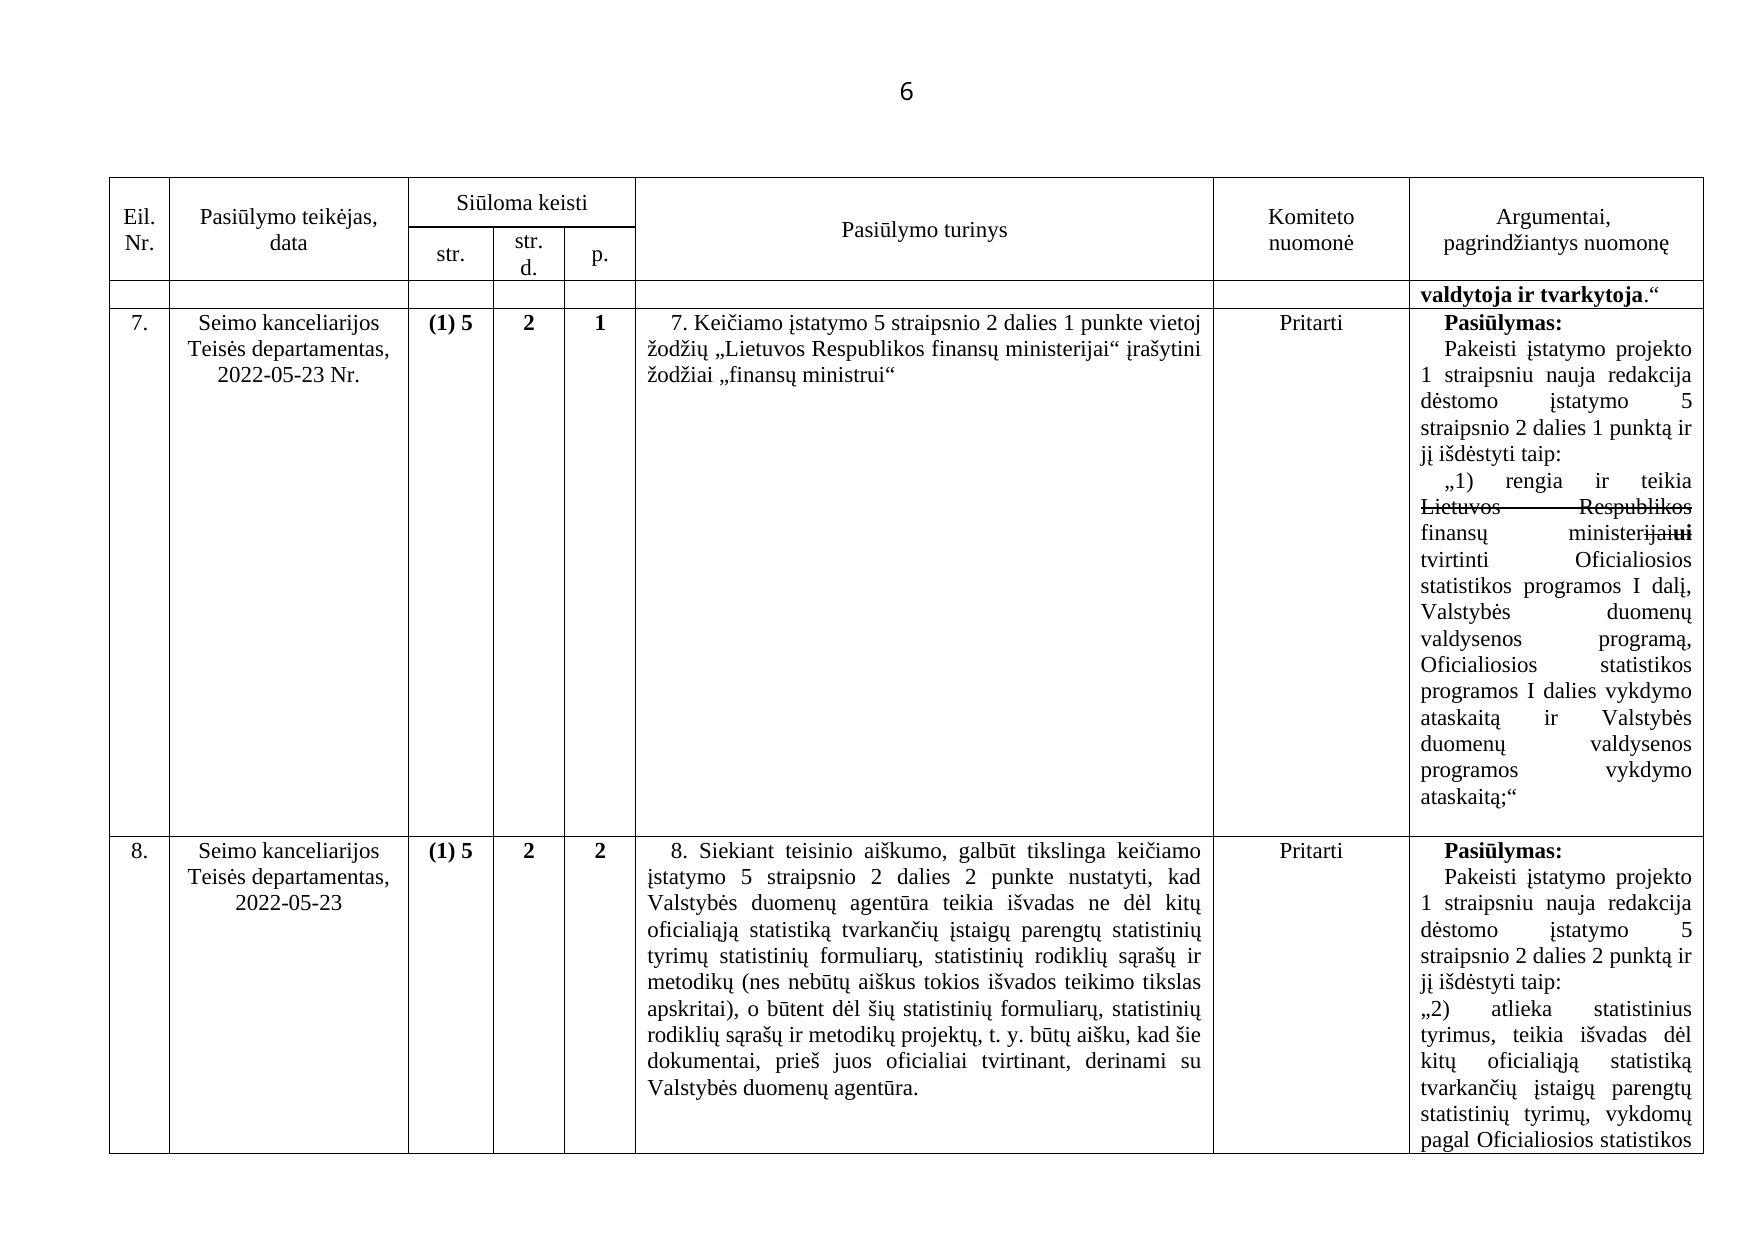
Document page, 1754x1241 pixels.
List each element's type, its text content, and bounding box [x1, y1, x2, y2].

table_cell Pasiūlymas: Pakeisti įstatymo projekto 1 straipsniu nauja redakcija dėstomo įstatymo 5 straipsnio 2 dalies 1 punktą ir jį išdėstyti taip: „1) rengia ir teikia Lietuvos Respublikos finansų ministerijaiui tvirtinti Oficialiosios statistikos programos I dalį, Valstybės duomenų valdysenos programą, Oficialiosios statistikos programos I dalies vykdymo ataskaitą ir Valstybės duomenų valdysenos programos vykdymo ataskaitą;“ [1410, 309, 1703, 836]
table_cell Pritarti [1214, 837, 1409, 1153]
table_header Pasiūlymo turinys [636, 178, 1213, 280]
table_header Argumentai, pagrindžiantys nuomonę [1410, 178, 1703, 280]
table_cell [565, 281, 635, 307]
table_cell [409, 281, 493, 307]
table_cell 7. Keičiamo įstatymo 5 straipsnio 2 dalies 1 punkte vietoj žodžių „Lietuvos Respublikos finansų ministerijai“ įrašytini žodžiai „finansų ministrui“ [636, 309, 1213, 836]
table_header Eil. Nr. [110, 178, 169, 280]
table_header Pasiūlymo teikėjas, data [170, 178, 408, 280]
table_header Komiteto nuomonė [1214, 178, 1409, 280]
table_cell 7. [110, 309, 169, 836]
table_cell 8. [110, 837, 169, 1153]
table_cell [1214, 281, 1409, 307]
table_cell Pritarti [1214, 309, 1409, 836]
table_cell [636, 281, 1213, 307]
table_cell Seimo kanceliarijos Teisės departamentas, 2022-05-23 [170, 837, 408, 1153]
table_cell (1) 5 [409, 309, 493, 836]
table_cell (1) 5 [409, 837, 493, 1153]
table_cell str. [409, 228, 493, 280]
table_cell valdytoja ir tvarkytoja.“ [1410, 281, 1703, 307]
table_cell 1 [565, 309, 635, 836]
table_cell str. d. [494, 228, 564, 280]
table_cell Pasiūlymas: Pakeisti įstatymo projekto 1 straipsniu nauja redakcija dėstomo įstatymo 5 straipsnio 2 dalies 2 punktą ir jį išdėstyti taip: „2) atlieka statistinius tyrimus, teikia išvadas dėl kitų oficialiąją statistiką tvarkančių įstaigų parengtų statistinių tyrimų, vykdomų pagal Oficialiosios statistikos [1410, 837, 1703, 1153]
table_cell Seimo kanceliarijos Teisės departamentas, 2022-05-23 Nr. [170, 309, 408, 836]
table_cell [170, 281, 408, 307]
table_cell 2 [565, 837, 635, 1153]
table_cell [110, 281, 169, 307]
table_cell p. [565, 228, 635, 280]
table_header Siūloma keisti [409, 178, 635, 226]
table_cell 2 [494, 837, 564, 1153]
table_cell [494, 281, 564, 307]
table_cell 2 [494, 309, 564, 836]
table_cell 8. Siekiant teisinio aiškumo, galbūt tikslinga keičiamo įstatymo 5 straipsnio 2 dalies 2 punkte nustatyti, kad Valstybės duomenų agentūra teikia išvadas ne dėl kitų oficialiąją statistiką tvarkančių įstaigų parengtų statistinių tyrimų statistinių formuliarų, statistinių rodiklių sąrašų ir metodikų (nes nebūtų aiškus tokios išvados teikimo tikslas apskritai), o būtent dėl šių statistinių formuliarų, statistinių rodiklių sąrašų ir metodikų projektų, t. y. būtų aišku, kad šie dokumentai, prieš juos oficialiai tvirtinant, derinami su Valstybės duomenų agentūra. [636, 837, 1213, 1153]
